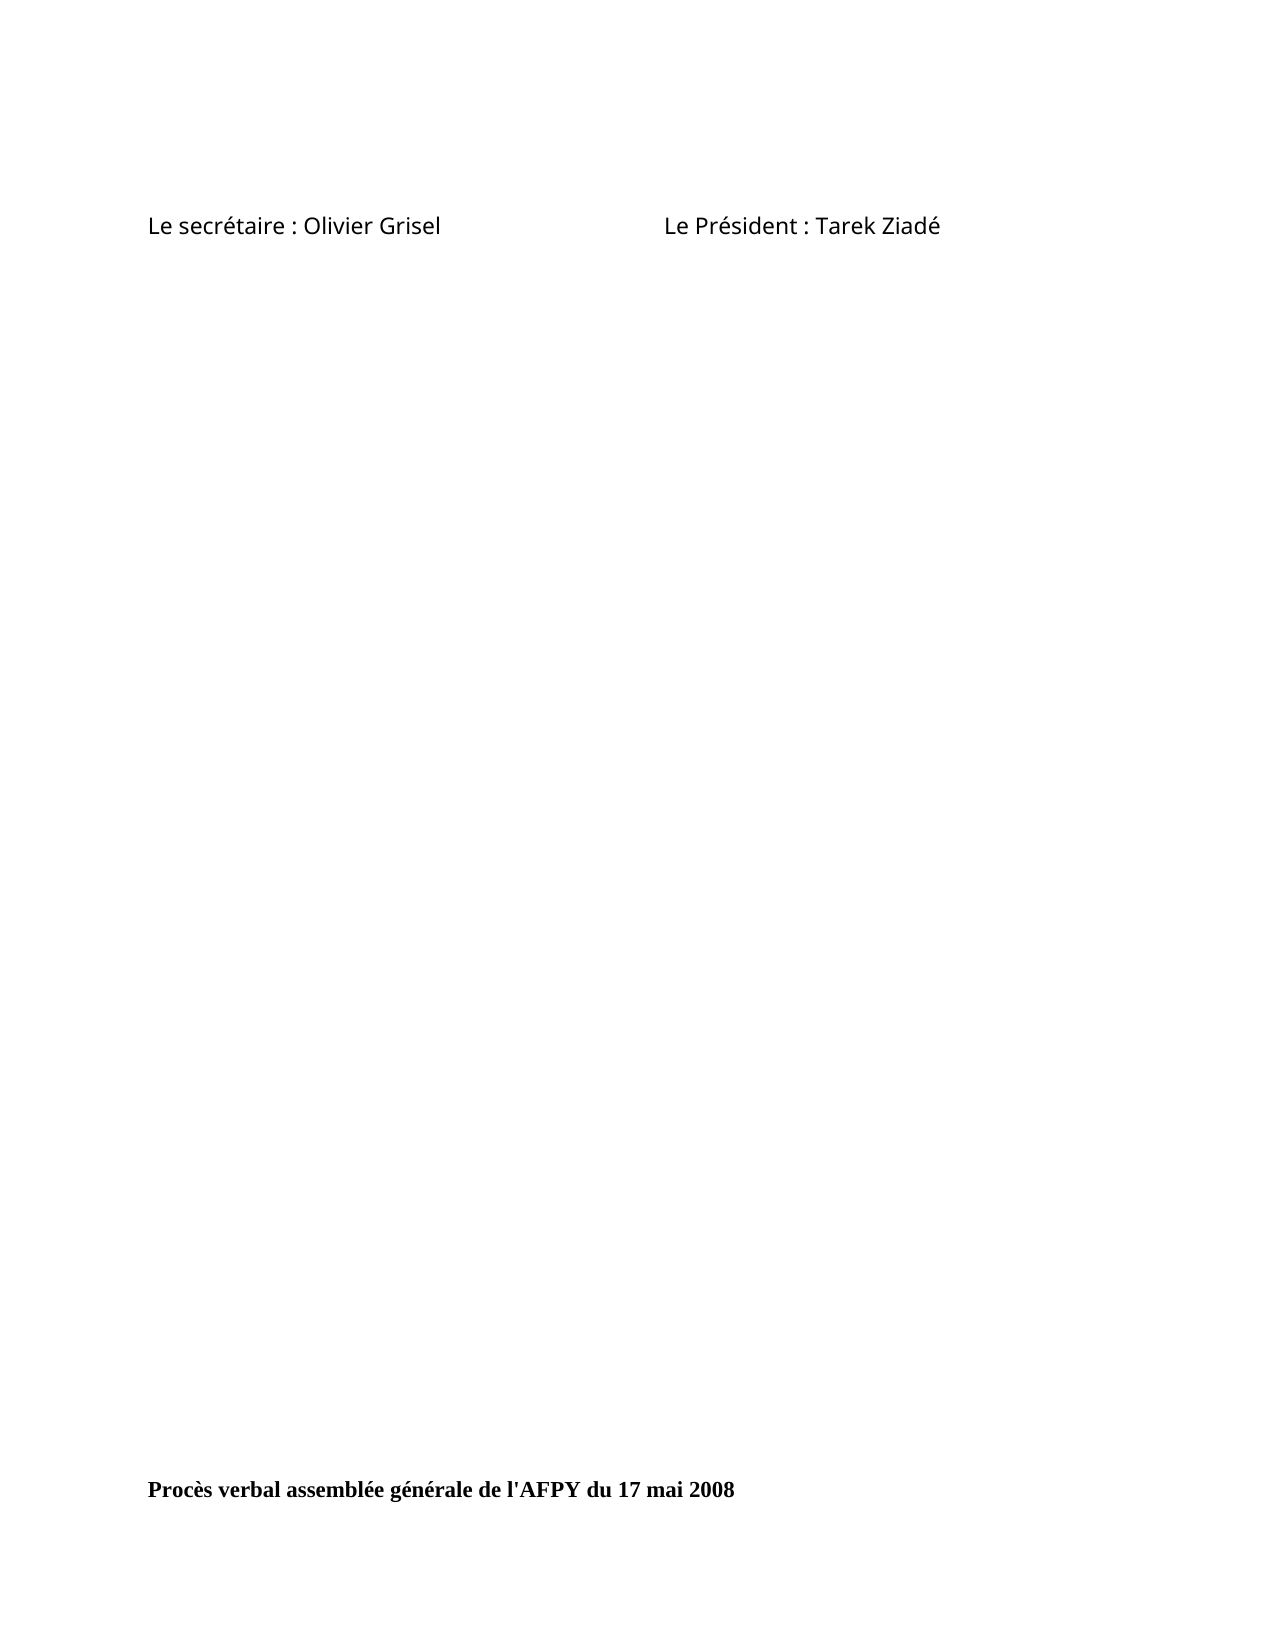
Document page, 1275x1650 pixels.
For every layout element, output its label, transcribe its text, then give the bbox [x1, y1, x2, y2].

text Le secrétaire : Olivier Grisel Le Président : Tarek Ziadé [148, 210, 1127, 241]
